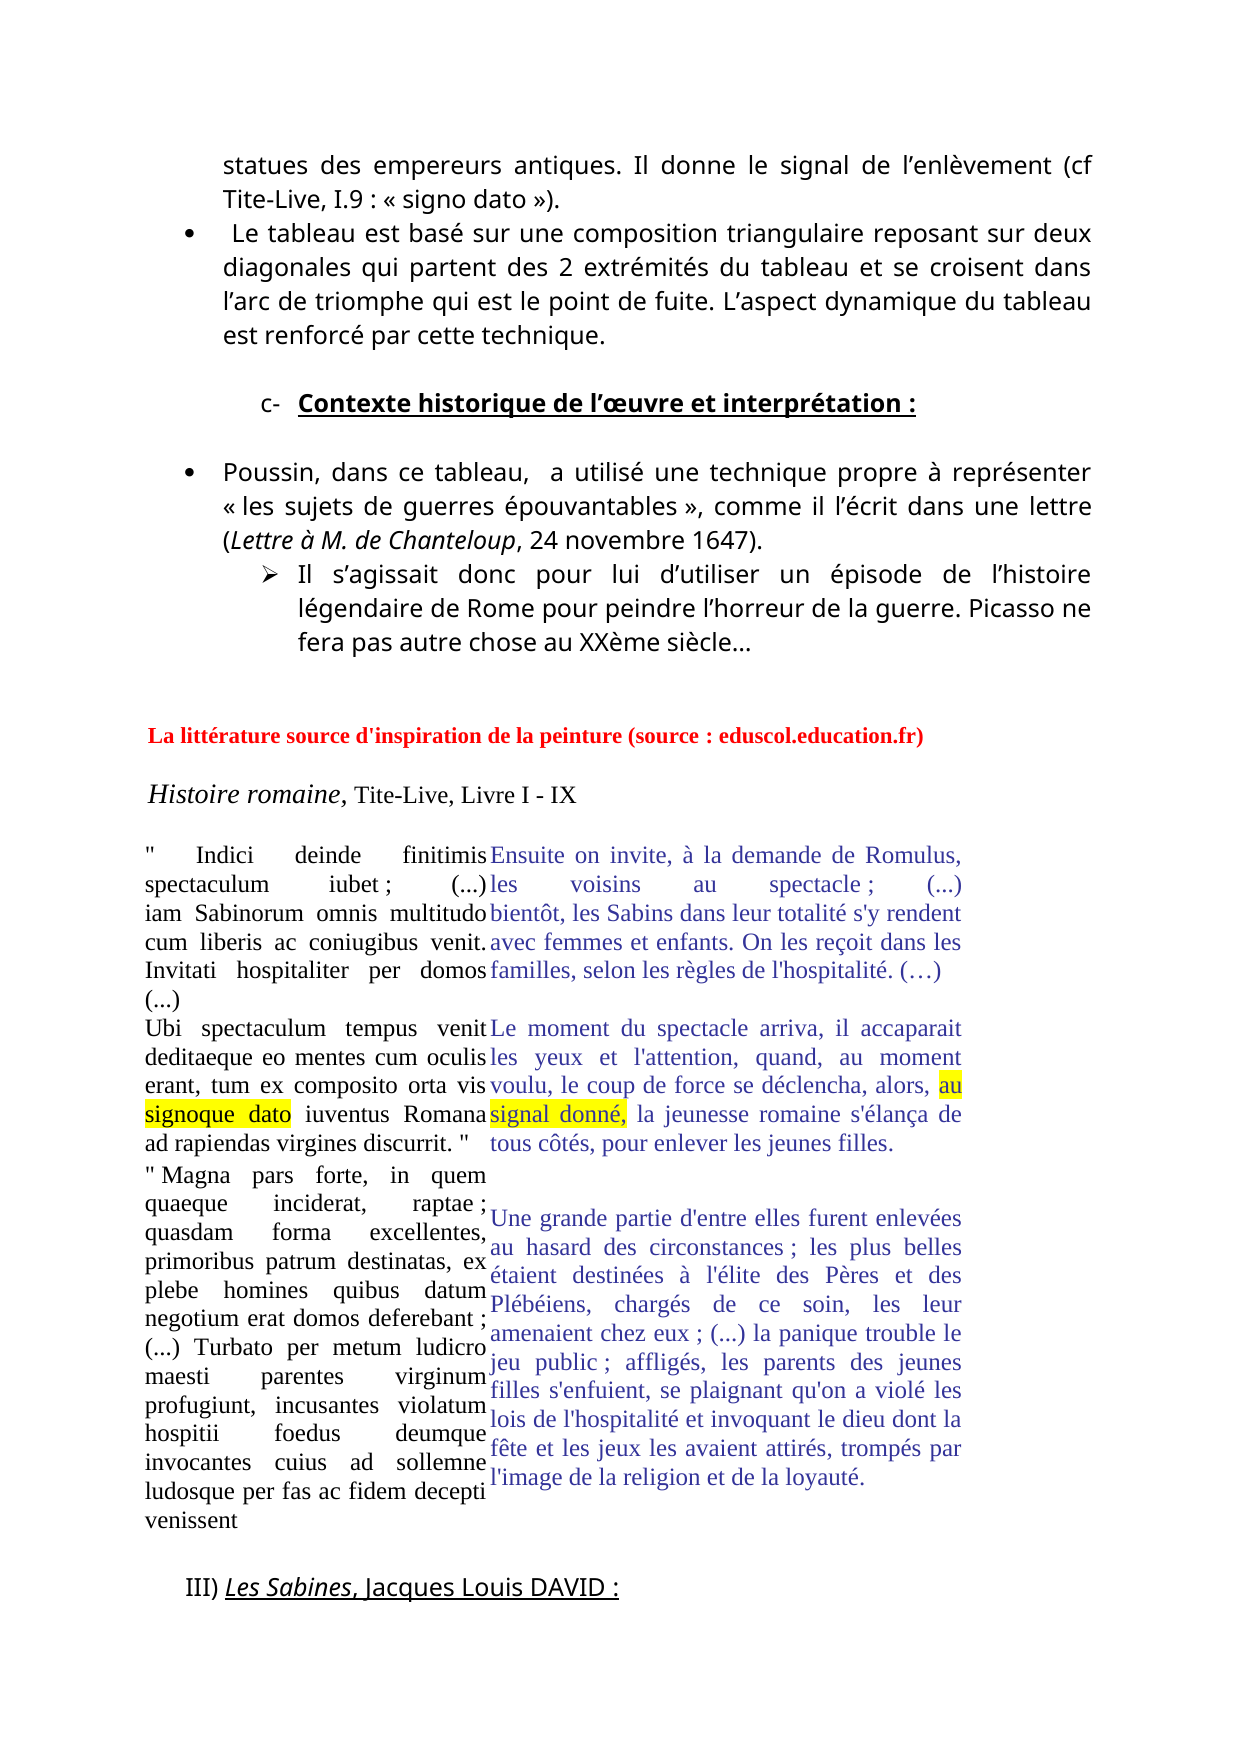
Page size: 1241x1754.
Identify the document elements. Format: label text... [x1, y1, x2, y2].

table_cell " Magna pars forte, in quem quaeque inciderat, raptae ; quasdam forma excellentes, primoribus patrum destinatas, ex plebe homines quibus datum negotium erat domos deferebant ; (...) Turbato per metum ludicro maesti parentes virginum profugiunt, incusantes violatum hospitii foedus deumque invocantes cuius ad sollemne ludosque per fas ac fidem decepti venissent [143, 1158, 488, 1535]
list statues des empereurs antiques. Il donne le signal de l’enlèvement (cf Tite-Live, I.9 : « signo dato »). [185, 148, 1093, 216]
table_header Ensuite on invite, à la demande de Romulus, les voisins au spectacle ; (...) bientôt, les Sabins dans leur totalité s'y rendent avec femmes et enfants. On les reçoit dans les familles, selon les règles de l'hospitalité. (…) Le moment du spectacle arriva, il accaparait les yeux et l'attention, quand, au moment voulu, le coup de force se déclencha, alors, au signal donné, la jeunesse romaine s'élança de tous côtés, pour enlever les jeunes filles. [488, 839, 964, 1158]
list Le tableau est basé sur une composition triangulaire reposant sur deux diagonales qui partent des 2 extrémités du tableau et se croisent dans l’arc de triomphe qui est le point de fuite. L’aspect dynamique du tableau est renforcé par cette technique. [185, 216, 1093, 352]
table_cell Une grande partie d'entre elles furent enlevées au hasard des circonstances ; les plus belles étaient destinées à l'élite des Pères et des Plébéiens, chargés de ce soin, les leur amenaient chez eux ; (...) la panique trouble le jeu public ; affligés, les parents des jeunes filles s'enfuient, se plaignant qu'on a violé les lois de l'hospitalité et invoquant le dieu dont la fête et les jeux les avaient attirés, trompés par l'image de la religion et de la loyauté. [488, 1158, 964, 1535]
list Il s’agissait donc pour lui d’utiliser un épisode de l’histoire légendaire de Rome pour peindre l’horreur de la guerre. Picasso ne fera pas autre chose au XXème siècle… [260, 556, 1093, 658]
list Contexte historique de l’œuvre et interprétation : [260, 386, 1093, 420]
table_header " Indici deinde finitimis spectaculum iubet ; (...) iam Sabinorum omnis multitudo cum liberis ac coniugibus venit. Invitati hospitaliter per domos (...) Ubi spectaculum tempus venit deditaeque eo mentes cum oculis erant, tum ex composito orta vis signoque dato iuventus Romana ad rapiendas virgines discurrit. " [143, 839, 488, 1158]
list Poussin, dans ce tableau, a utilisé une technique propre à représenter « les sujets de guerres épouvantables », comme il l’écrit dans une lettre (Lettre à M. de Chanteloup, 24 novembre 1647). [185, 454, 1093, 556]
text La littérature source d'inspiration de la peinture (source : eduscol.education.fr) [148, 722, 1093, 748]
text III) Les Sabines, Jacques Louis DAVID : [185, 1569, 1093, 1603]
text Histoire romaine, Tite-Live, Livre I - IX [148, 777, 1093, 810]
